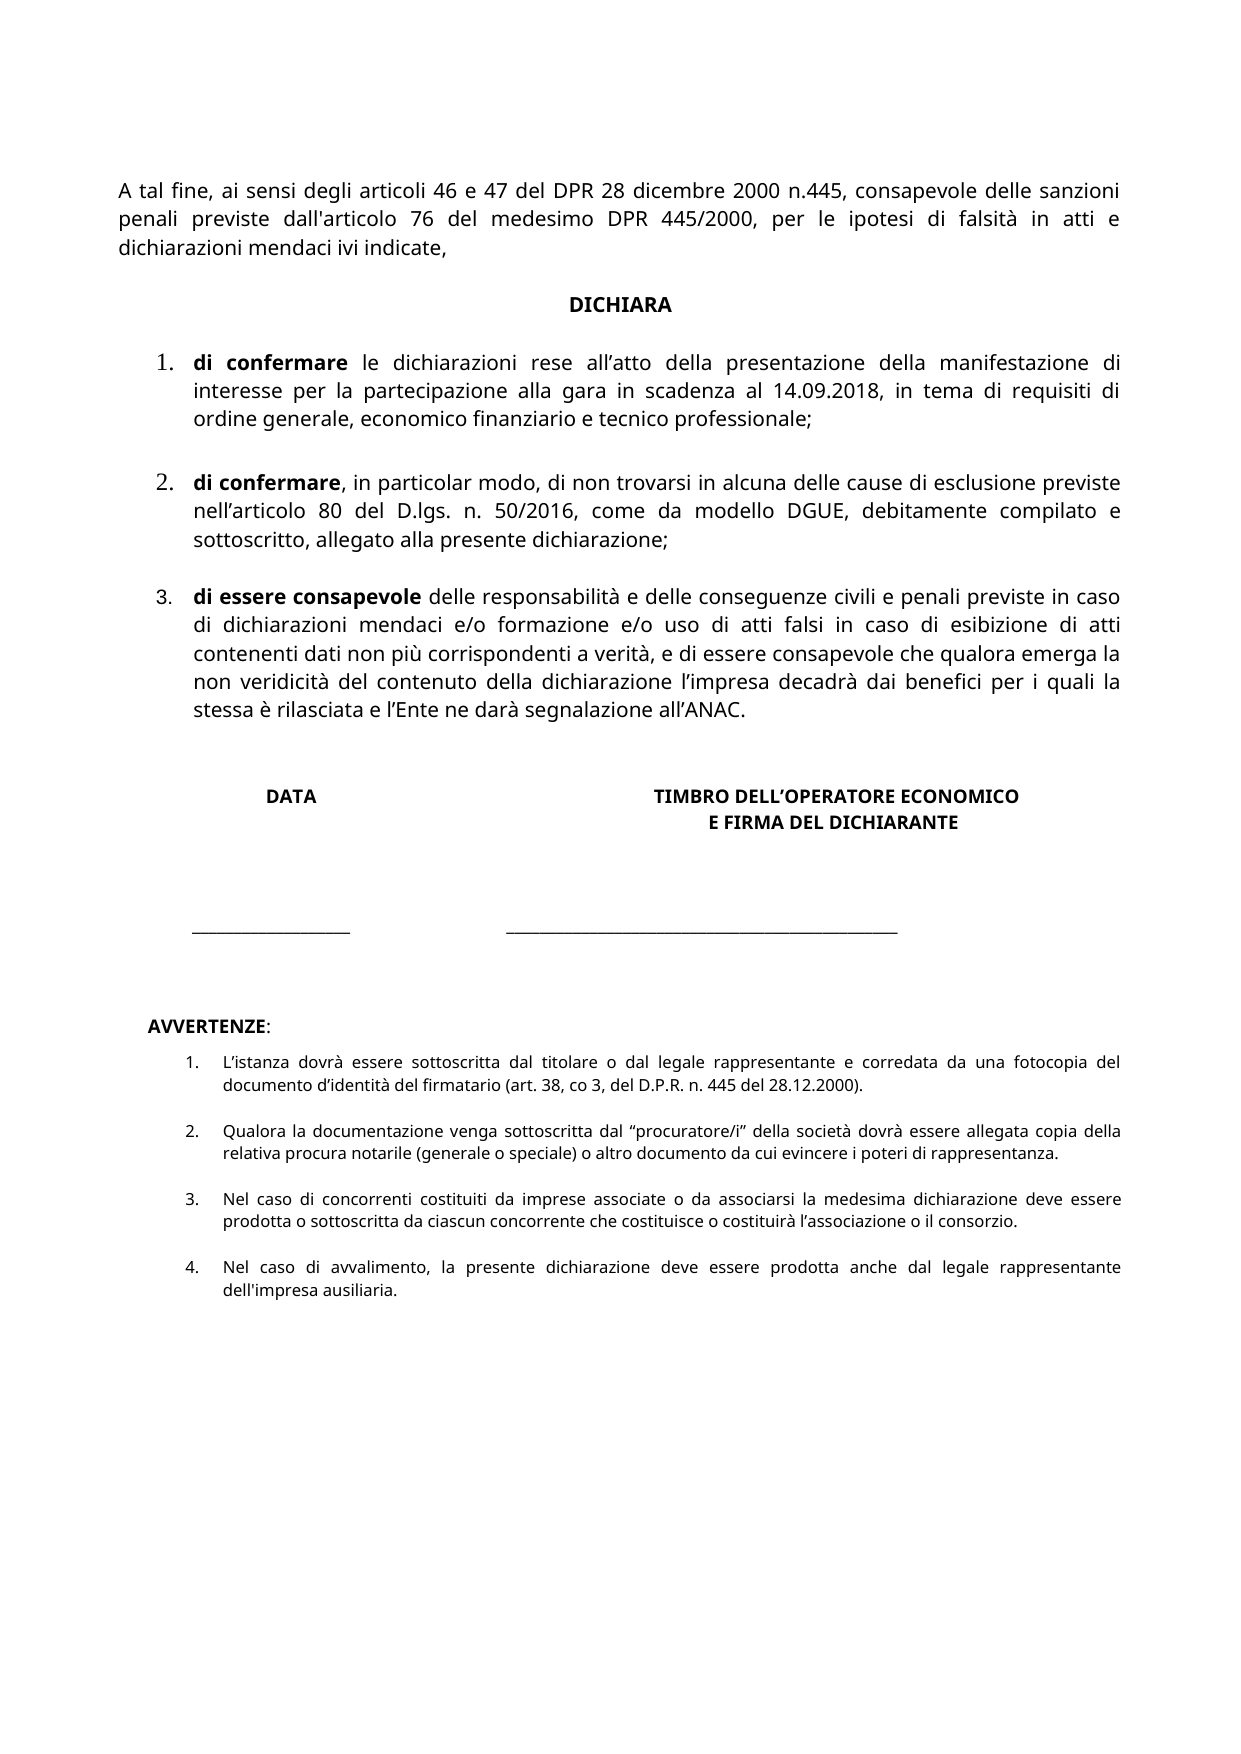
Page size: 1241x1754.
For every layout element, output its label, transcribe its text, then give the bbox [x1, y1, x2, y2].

list di confermare, in particolar modo, di non trovarsi in alcuna delle cause di esclusione previste nell’articolo 80 del D.lgs. n. 50/2016, come da modello DGUE, debitamente compilato e sottoscritto, allegato alla presente dichiarazione; [156, 467, 1122, 553]
text DATA TIMBRO DELL’OPERATORE ECONOMICO [118, 781, 1122, 809]
list di confermare le dichiarazioni rese all’atto della presentazione della manifestazione di interesse per la partecipazione alla gara in scadenza al 14.09.2018, in tema di requisiti di ordine generale, economico finanziario e tecnico professionale; [156, 347, 1122, 433]
text ___________________ _______________________________________________ [118, 911, 1122, 937]
text AVVERTENZE: [148, 1013, 1122, 1038]
list L’istanza dovrà essere sottoscritta dal titolare o dal legale rappresentante e corredata da una fotocopia del documento d’identità del firmatario (art. 38, co 3, del D.P.R. n. 445 del 28.12.2000). [185, 1051, 1122, 1096]
list Nel caso di concorrenti costituiti da imprese associate o da associarsi la medesima dichiarazione deve essere prodotta o sottoscritta da ciascun concorrente che costituisce o costituirà l’associazione o il consorzio. [185, 1187, 1122, 1233]
list Qualora la documentazione venga sottoscritta dal “procuratore/i” della società dovrà essere allegata copia della relativa procura notarile (generale o speciale) o altro documento da cui evincere i poteri di rappresentanza. [185, 1119, 1122, 1164]
text DICHIARA [118, 290, 1122, 318]
list Nel caso di avvalimento, la presente dichiarazione deve essere prodotta anche dal legale rappresentante dell'impresa ausiliaria. [185, 1255, 1122, 1301]
text E FIRMA DEL DICHIARANTE [266, 809, 1122, 835]
text A tal fine, ai sensi degli articoli 46 e 47 del DPR 28 dicembre 2000 n.445, consapevole delle sanzioni penali previste dall'articolo 76 del medesimo DPR 445/2000, per le ipotesi di falsità in atti e dichiarazioni mendaci ivi indicate, [118, 176, 1122, 261]
list di essere consapevole delle responsabilità e delle conseguenze civili e penali previste in caso di dichiarazioni mendaci e/o formazione e/o uso di atti falsi in caso di esibizione di atti contenenti dati non più corrispondenti a verità, e di essere consapevole che qualora emerga la non veridicità del contenuto della dichiarazione l’impresa decadrà dai benefici per i quali la stessa è rilasciata e l’Ente ne darà segnalazione all’ANAC. [156, 582, 1122, 724]
